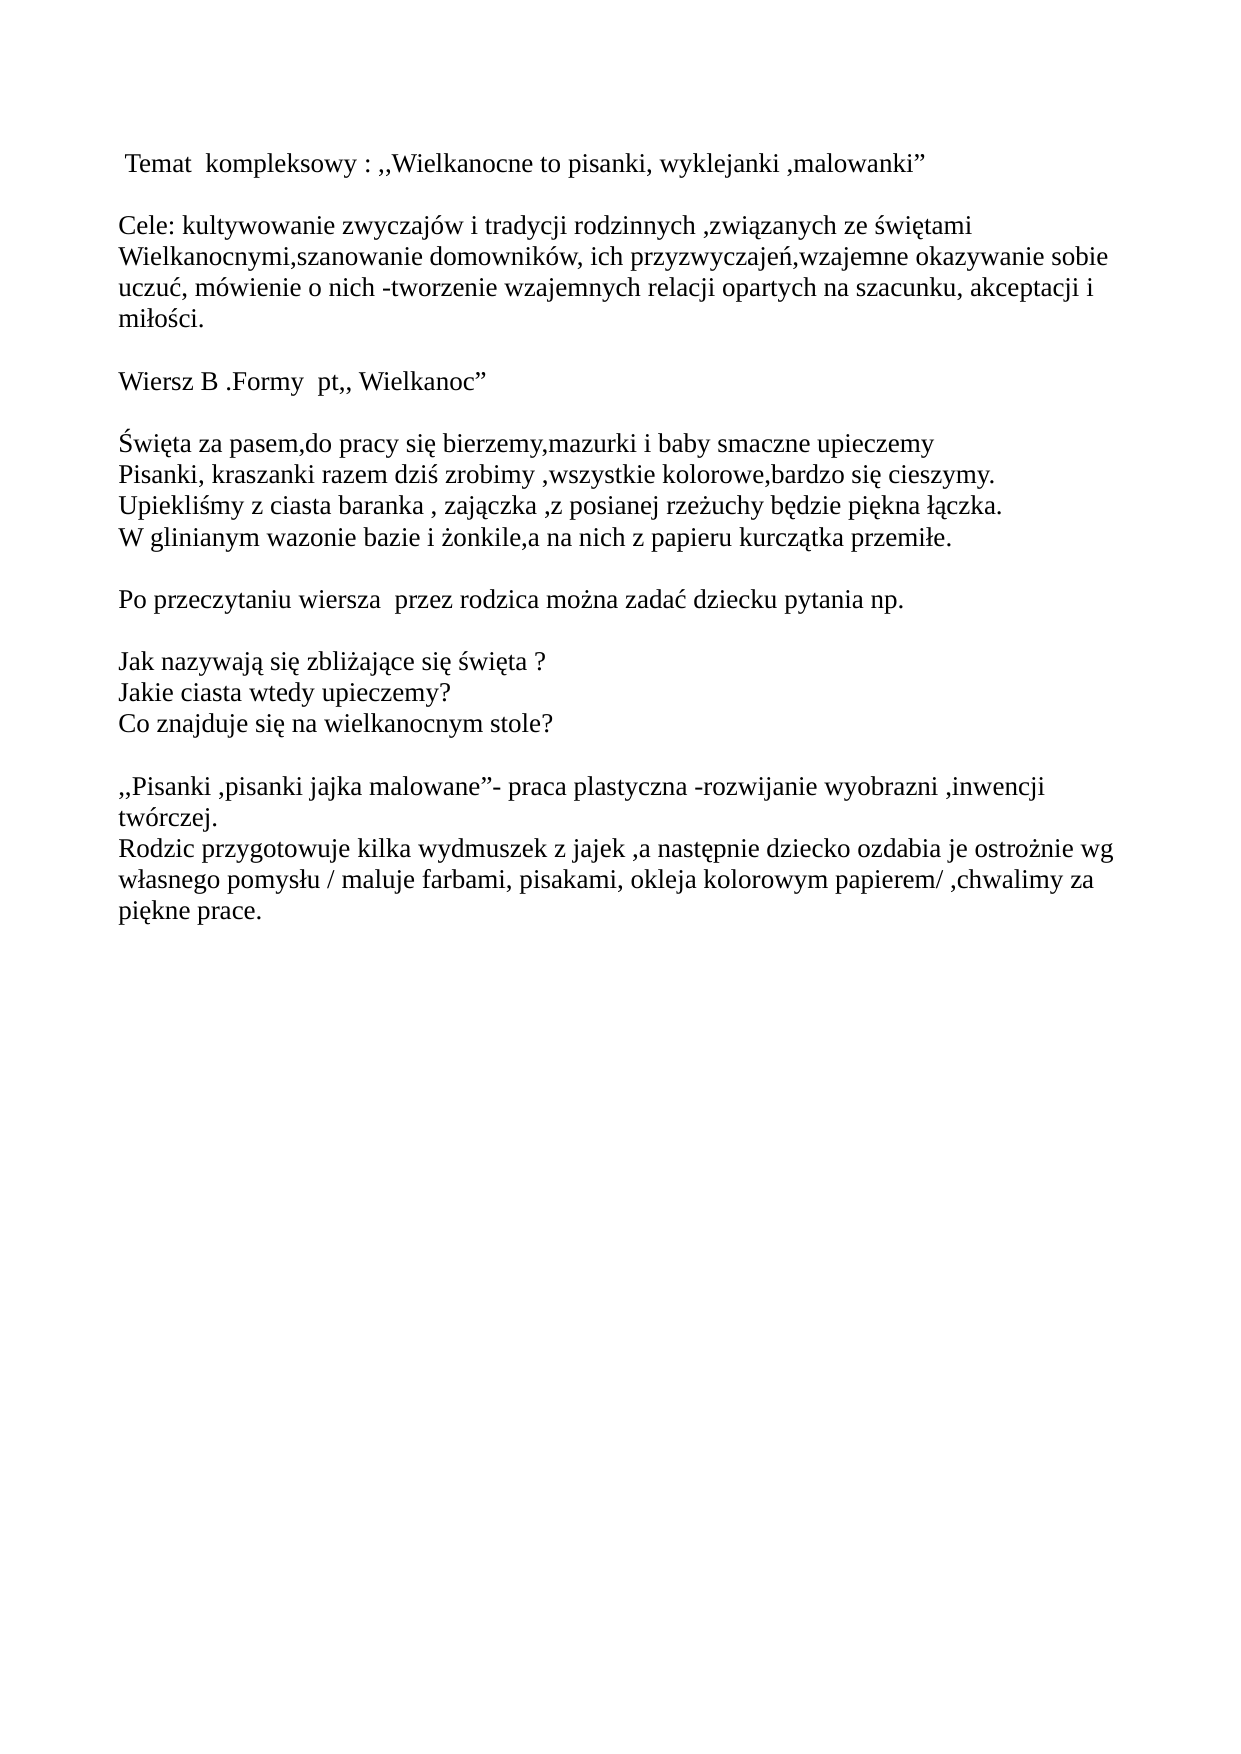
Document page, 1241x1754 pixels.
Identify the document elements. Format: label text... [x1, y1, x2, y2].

text Pisanki, kraszanki razem dziś zrobimy ,wszystkie kolorowe,bardzo się cieszymy. [118, 458, 1122, 489]
text Temat kompleksowy : ,,Wielkanocne to pisanki, wyklejanki ,malowanki” [118, 147, 1122, 178]
text Wiersz B .Formy pt,, Wielkanoc” [118, 365, 1122, 396]
text ,,Pisanki ,pisanki jajka malowane”- praca plastyczna -rozwijanie wyobrazni ,inwencji twórczej. [118, 770, 1122, 832]
text Rodzic przygotowuje kilka wydmuszek z jajek ,a następnie dziecko ozdabia je ostrożnie wg własnego pomysłu / maluje farbami, pisakami, okleja kolorowym papierem/ ,chwalimy za piękne prace. [118, 832, 1122, 926]
text Jakie ciasta wtedy upieczemy? [118, 676, 1122, 707]
text Jak nazywają się zbliżające się święta ? [118, 645, 1122, 676]
text Po przeczytaniu wiersza przez rodzica można zadać dziecku pytania np. [118, 583, 1122, 614]
text Upiekliśmy z ciasta baranka , zajączka ,z posianej rzeżuchy będzie piękna łączka. [118, 489, 1122, 521]
text Cele: kultywowanie zwyczajów i tradycji rodzinnych ,związanych ze świętami Wielkanocnymi,szanowanie domowników, ich przyzwyczajeń,wzajemne okazywanie sobie uczuć, mówienie o nich -tworzenie wzajemnych relacji opartych na szacunku, akceptacji i miłości. [118, 209, 1122, 334]
text Co znajduje się na wielkanocnym stole? [118, 707, 1122, 739]
text W glinianym wazonie bazie i żonkile,a na nich z papieru kurczątka przemiłe. [118, 521, 1122, 552]
text Święta za pasem,do pracy się bierzemy,mazurki i baby smaczne upieczemy [118, 427, 1122, 458]
